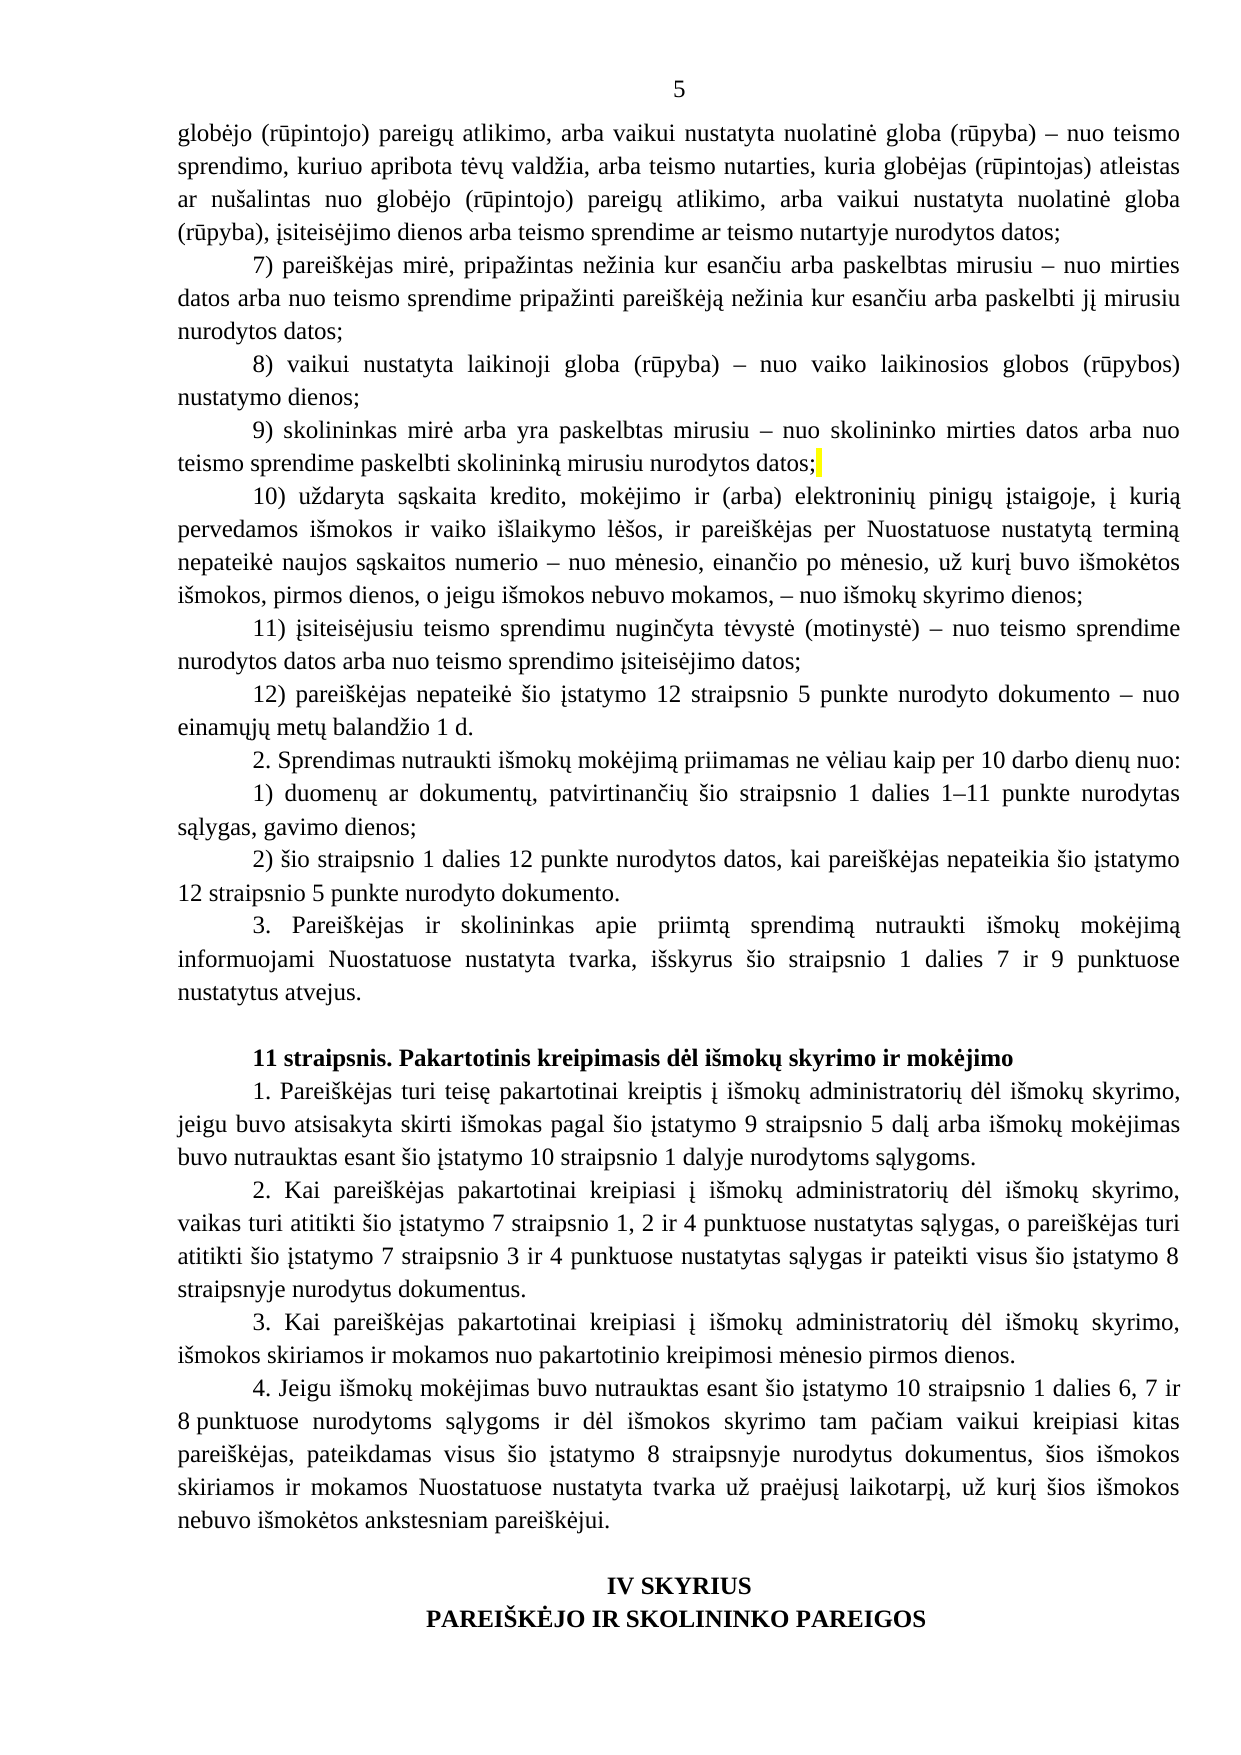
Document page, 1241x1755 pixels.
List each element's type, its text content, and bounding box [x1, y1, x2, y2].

text IV SKYRIUS [177, 1571, 1181, 1600]
text 2. Sprendimas nutraukti išmokų mokėjimą priimamas ne vėliau kaip per 10 darbo dienų nuo: [177, 746, 1181, 774]
text 7) pareiškėjas mirė, pripažintas nežinia kur esančiu arba paskelbtas mirusiu – nuo mirties datos arba nuo teismo sprendime pripažinti pareiškėją nežinia kur esančiu arba paskelbti jį mirusiu nurodytos datos; [177, 250, 1181, 345]
text 1. Pareiškėjas turi teisę pakartotinai kreiptis į išmokų administratorių dėl išmokų skyrimo, jeigu buvo atsisakyta skirti išmokas pagal šio įstatymo 9 straipsnio 5 dalį arba išmokų mokėjimas buvo nutrauktas esant šio įstatymo 10 straipsnio 1 dalyje nurodytoms sąlygoms. [177, 1076, 1181, 1171]
text 3. Pareiškėjas ir skolininkas apie priimtą sprendimą nutraukti išmokų mokėjimą informuojami Nuostatuose nustatyta tvarka, išskyrus šio straipsnio 1 dalies 7 ir 9 punktuose nustatytus atvejus. [177, 911, 1181, 1005]
text 9) skolininkas mirė arba yra paskelbtas mirusiu – nuo skolininko mirties datos arba nuo teismo sprendime paskelbti skolininką mirusiu nurodytos datos; [177, 415, 1181, 477]
text globėjo (rūpintojo) pareigų atlikimo, arba vaikui nustatyta nuolatinė globa (rūpyba) – nuo teismo sprendimo, kuriuo apribota tėvų valdžia, arba teismo nutarties, kuria globėjas (rūpintojas) atleistas ar nušalintas nuo globėjo (rūpintojo) pareigų atlikimo, arba vaikui nustatyta nuolatinė globa (rūpyba), įsiteisėjimo dienos arba teismo sprendime ar teismo nutartyje nurodytos datos; [177, 118, 1181, 246]
text 4. Jeigu išmokų mokėjimas buvo nutrauktas esant šio įstatymo 10 straipsnio 1 dalies 6, 7 ir 8 punktuose nurodytoms sąlygoms ir dėl išmokos skyrimo tam pačiam vaikui kreipiasi kitas pareiškėjas, pateikdamas visus šio įstatymo 8 straipsnyje nurodytus dokumentus, šios išmokos skiriamos ir mokamos Nuostatuose nustatyta tvarka už praėjusį laikotarpį, už kurį šios išmokos nebuvo išmokėtos ankstesniam pareiškėjui. [177, 1373, 1181, 1534]
text 11) įsiteisėjusiu teismo sprendimu nuginčyta tėvystė (motinystė) – nuo teismo sprendime nurodytos datos arba nuo teismo sprendimo įsiteisėjimo datos; [177, 613, 1181, 675]
text 3. Kai pareiškėjas pakartotinai kreipiasi į išmokų administratorių dėl išmokų skyrimo, išmokos skiriamos ir mokamos nuo pakartotinio kreipimosi mėnesio pirmos dienos. [177, 1307, 1181, 1369]
text 2. Kai pareiškėjas pakartotinai kreipiasi į išmokų administratorių dėl išmokų skyrimo, vaikas turi atitikti šio įstatymo 7 straipsnio 1, 2 ir 4 punktuose nustatytas sąlygas, o pareiškėjas turi atitikti šio įstatymo 7 straipsnio 3 ir 4 punktuose nustatytas sąlygas ir pateikti visus šio įstatymo 8 straipsnyje nurodytus dokumentus. [177, 1175, 1181, 1303]
text 1) duomenų ar dokumentų, patvirtinančių šio straipsnio 1 dalies 1–11 punkte nurodytas sąlygas, gavimo dienos; [177, 778, 1181, 840]
text 11 straipsnis. Pakartotinis kreipimasis dėl išmokų skyrimo ir mokėjimo [177, 1043, 1181, 1071]
text 12) pareiškėjas nepateikė šio įstatymo 12 straipsnio 5 punkte nurodyto dokumento – nuo einamųjų metų balandžio 1 d. [177, 679, 1181, 741]
text 2) šio straipsnio 1 dalies 12 punkte nurodytos datos, kai pareiškėjas nepateikia šio įstatymo 12 straipsnio 5 punkte nurodyto dokumento. [177, 844, 1181, 906]
text 8) vaikui nustatyta laikinoji globa (rūpyba) – nuo vaiko laikinosios globos (rūpybos) nustatymo dienos; [177, 349, 1181, 411]
text 10) uždaryta sąskaita kredito, mokėjimo ir (arba) elektroninių pinigų įstaigoje, į kurią pervedamos išmokos ir vaiko išlaikymo lėšos, ir pareiškėjas per Nuostatuose nustatytą terminą nepateikė naujos sąskaitos numerio – nuo mėnesio, einančio po mėnesio, už kurį buvo išmokėtos išmokos, pirmos dienos, o jeigu išmokos nebuvo mokamos, – nuo išmokų skyrimo dienos; [177, 481, 1181, 609]
text PAREIŠKĖJO IR SKOLININKO PAREIGOS [177, 1604, 1181, 1633]
